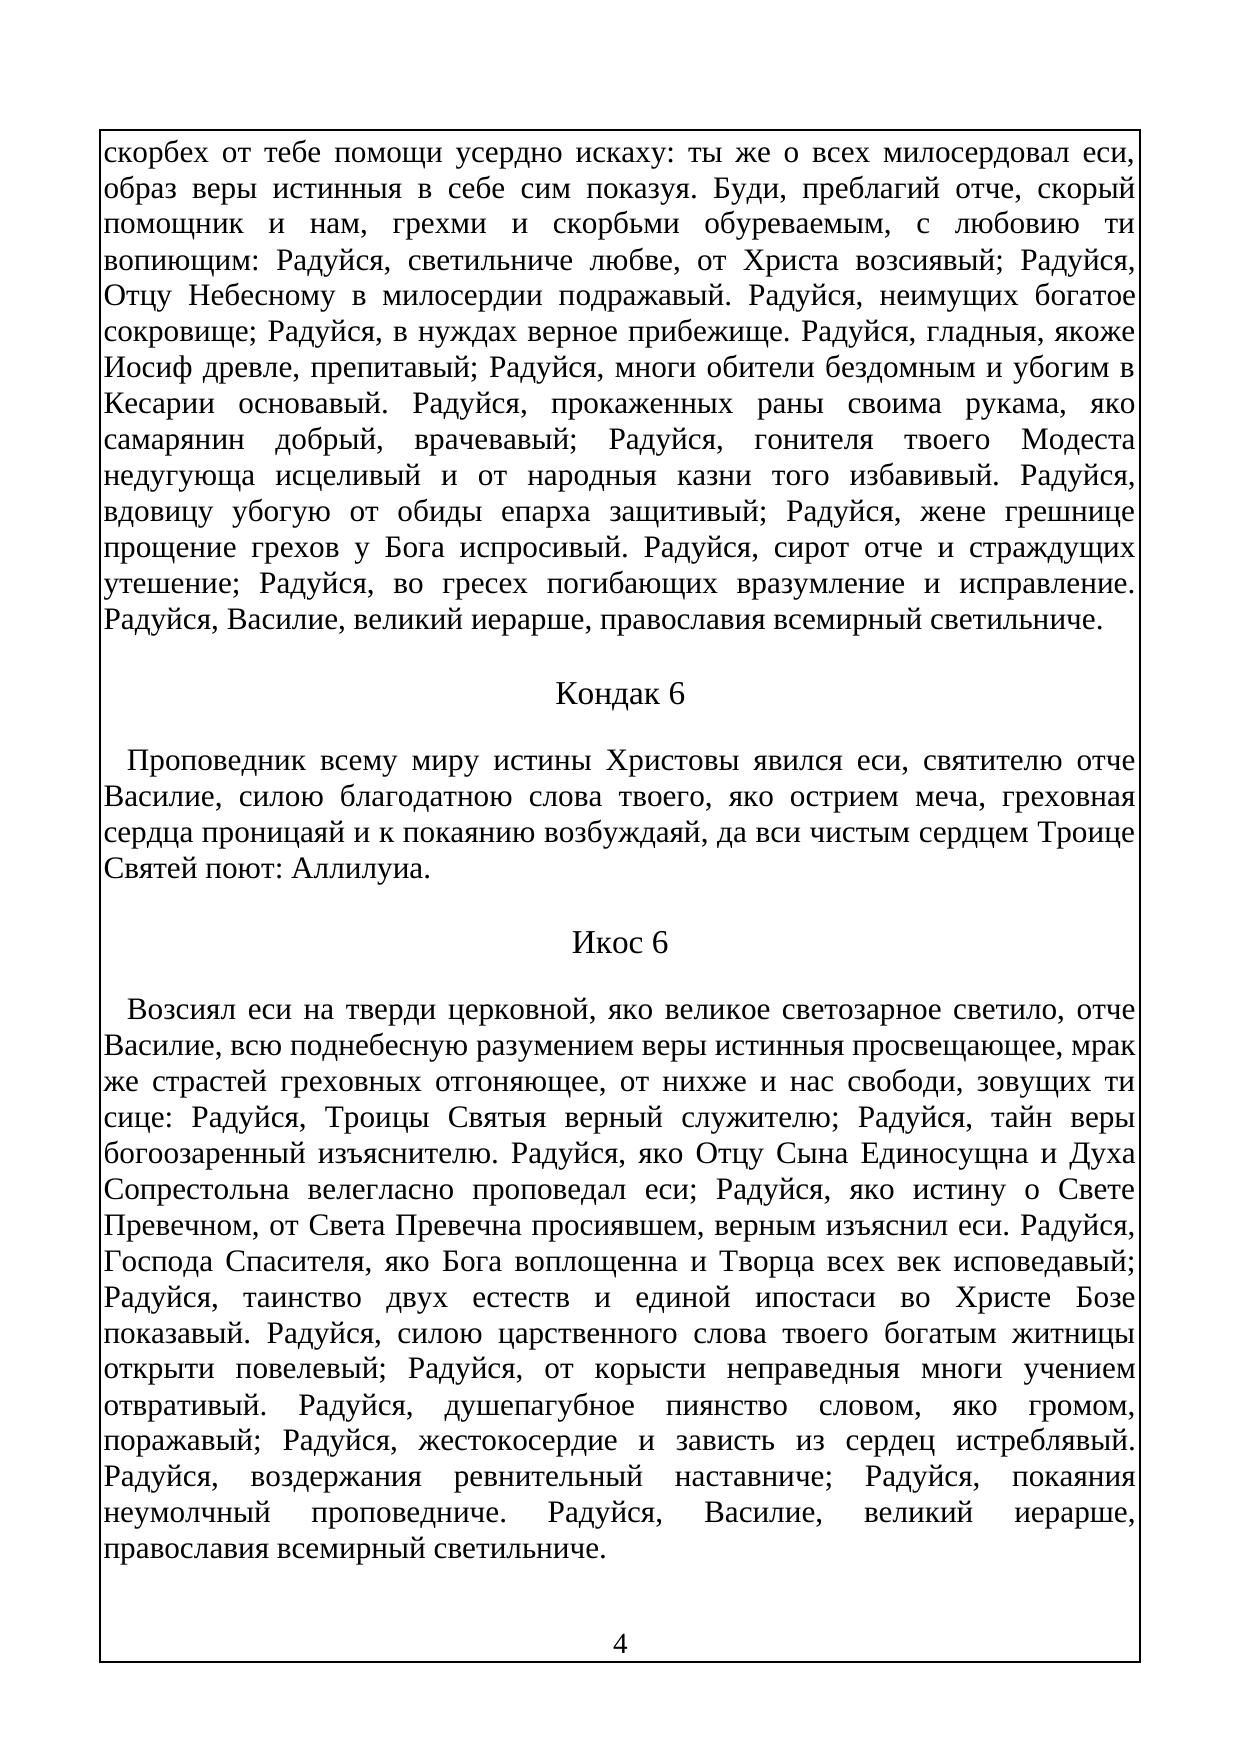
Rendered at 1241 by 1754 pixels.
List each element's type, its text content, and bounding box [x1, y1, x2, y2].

subtitle Икос 6 [103, 923, 1137, 961]
subtitle Кондак 6 [103, 673, 1137, 712]
text скорбех от тебе помощи усердно искаху: ты же о всех милосердовал еси, образ веры истинныя в себе сим показуя. Буди, преблагий отче, скорый помощник и нам, грехми и скорбьми обуреваемым, с любовию ти вопиющим: Радуйся, светильниче любве, от Христа возсиявый; Радуйся, Отцу Небесному в милосердии подражавый. Радуйся, неимущих богатое сокровище; Радуйся, в нуждах верное прибежище. Радуйся, гладныя, якоже Иосиф древле, препитавый; Радуйся, многи обители бездомным и убогим в Кесарии основавый. Радуйся, прокаженных раны своима рукама, яко самарянин добрый, врачевавый; Радуйся, гонителя твоего Модеста недугующа исцеливый и от народныя казни того избавивый. Радуйся, вдовицу убогую от обиды епарха защитивый; Радуйся, жене грешнице прощение грехов у Бога испросивый. Радуйся, сирот отче и страждущих утешение; Радуйся, во гресех погибающих вразумление и исправление. Радуйся, Василие, великий иерарше, православия всемирный светильниче. [103, 133, 1137, 636]
text Возсиял еси на тверди церковной, яко великое светозарное светило, отче Василие, всю поднебесную разумением веры истинныя просвещающее, мрак же страстей греховных отгоняющее, от нихже и нас свободи, зовущих ти сице: Радуйся, Троицы Святыя верный служителю; Радуйся, тайн веры богоозаренный изъяснителю. Радуйся, яко Отцу Сына Единосущна и Духа Сопрестольна велегласно проповедал еси; Радуйся, яко истину о Свете Превечном, от Света Превечна просиявшем, верным изъяснил еси. Радуйся, Господа Спасителя, яко Бога воплощенна и Творца всех век исповедавый; Радуйся, таинство двух естеств и единой ипостаси во Христе Бозе показавый. Радуйся, силою царственного слова твоего богатым житницы открыти повелевый; Радуйся, от корысти неправедныя многи учением отвративый. Радуйся, душепагубное пиянство словом, яко громом, поражавый; Радуйся, жестокосердие и зависть из сердец истреблявый. Радуйся, воздержания ревнительный наставниче; Радуйся, покаяния неумолчный проповедниче. Радуйся, Василие, великий иерарше, православия всемирный светильниче. [103, 990, 1137, 1565]
text Проповедник всему миру истины Христовы явился еси, святителю отче Василие, силою благодатною слова твоего, яко острием меча, греховная сердца проницаяй и к покаянию возбуждаяй, да вси чистым сердцем Троице Святей поют: Аллилуиа. [103, 741, 1137, 885]
